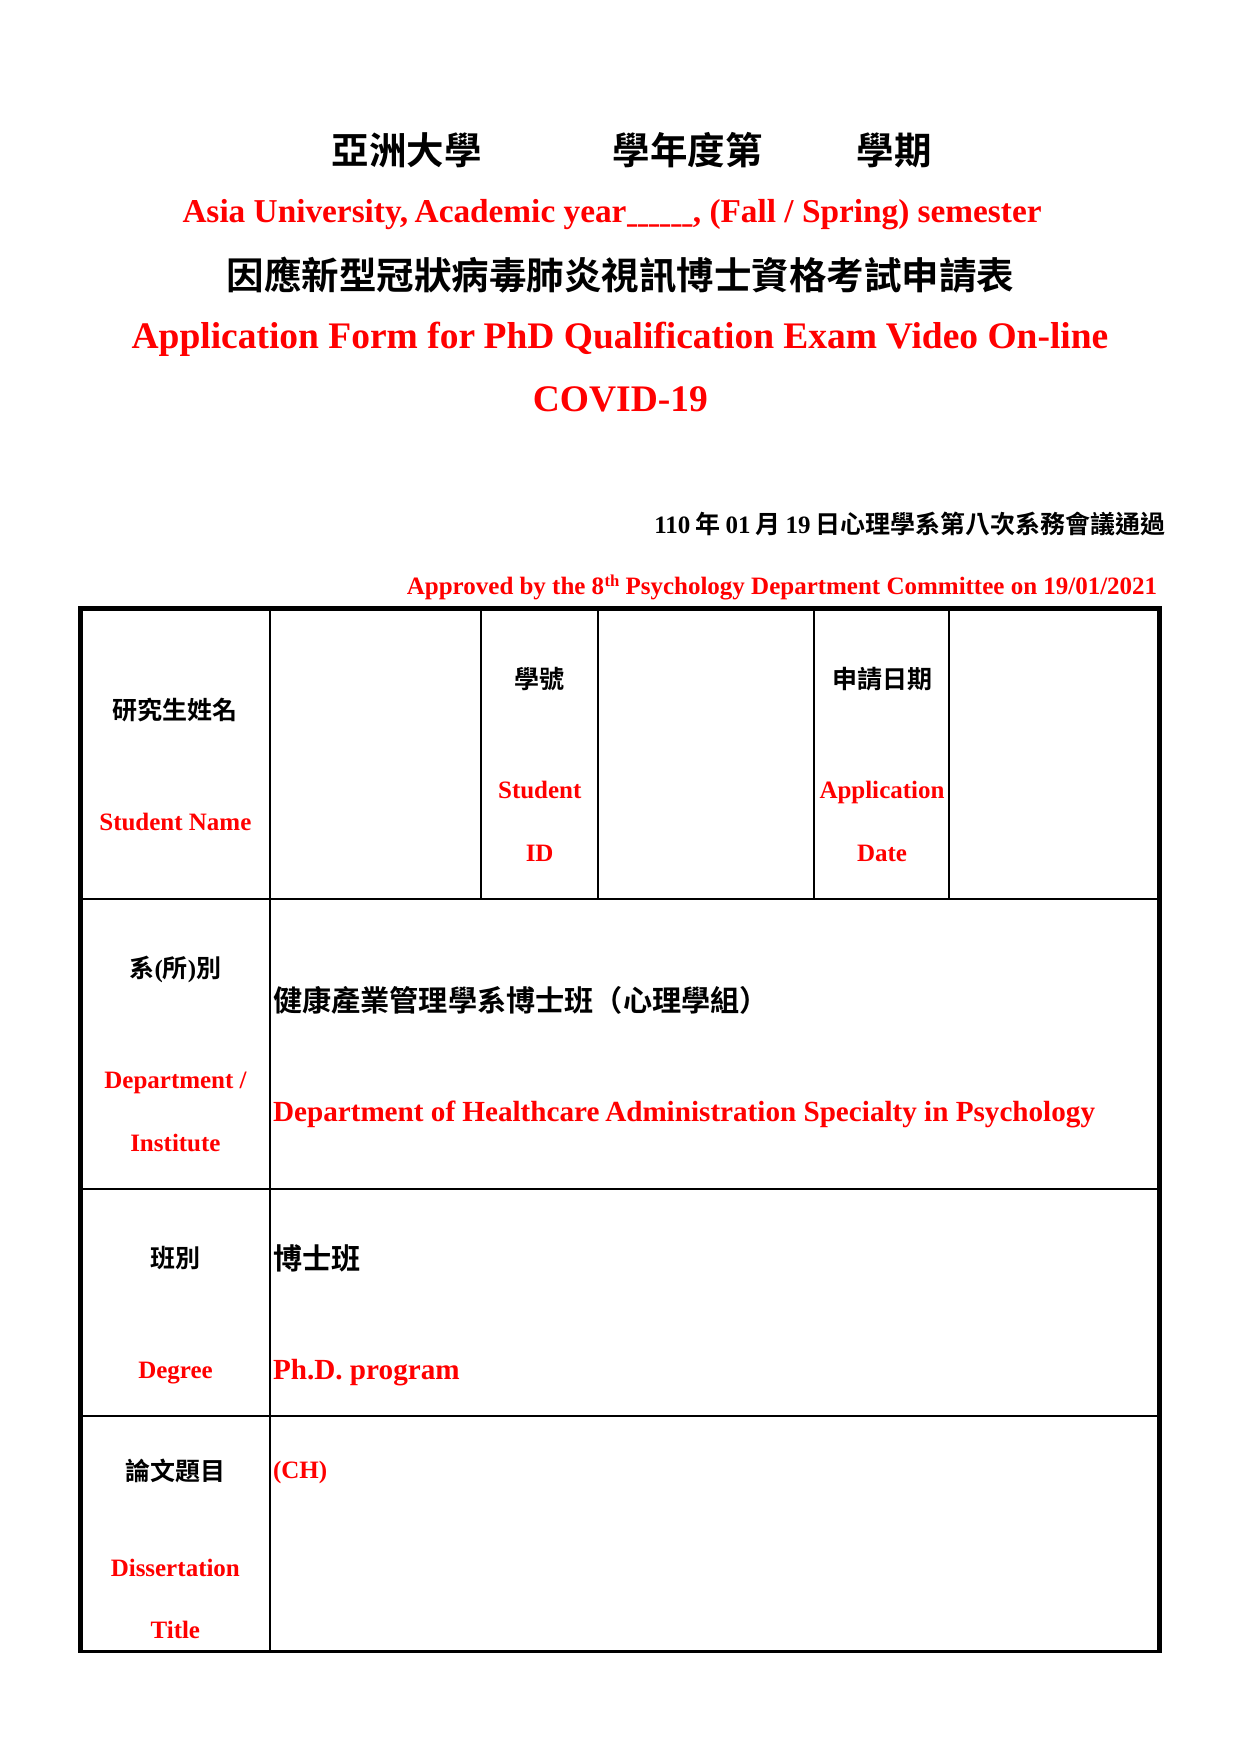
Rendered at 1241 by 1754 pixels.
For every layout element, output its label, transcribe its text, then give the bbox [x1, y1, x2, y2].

table_header 研究生姓名 Student Name [83, 611, 269, 898]
table_cell (CH) [271, 1417, 1157, 1650]
table_header [599, 611, 813, 898]
text 110年01月19日心理學系第八次系務會議通過 [75, 481, 1165, 544]
text Asia University, Academic yearˍˍˍˍˍˍ, (Fall / Spring) semester [75, 169, 1165, 231]
text 亞洲大學 學年度第 學期 [46, 106, 1156, 169]
table_header 申請日期 Application Date [815, 611, 948, 898]
table_header 學號 Student ID [482, 611, 597, 898]
table_cell 論文題目 Dissertation Title [83, 1417, 269, 1650]
table_cell 健康產業管理學系博士班（心理學組） Department of Healthcare Administration Specialty in Psychology [271, 900, 1157, 1188]
text Application Form for PhD Qualification Exam Video On-line [75, 294, 1165, 356]
table_cell 博士班 Ph.D. program [271, 1190, 1157, 1415]
table_header YYYY / MM / DD [950, 611, 1157, 898]
table_header [271, 611, 480, 898]
table_cell 系(所)別 Department / Institute [83, 900, 269, 1188]
text COVID-19 [75, 356, 1165, 419]
text 因應新型冠狀病毒肺炎視訊博士資格考試申請表 [75, 231, 1165, 294]
table_cell 班別 Degree [83, 1190, 269, 1415]
text Approved by the 8th Psychology Department Committee on 19/01/2021 [75, 544, 1165, 606]
